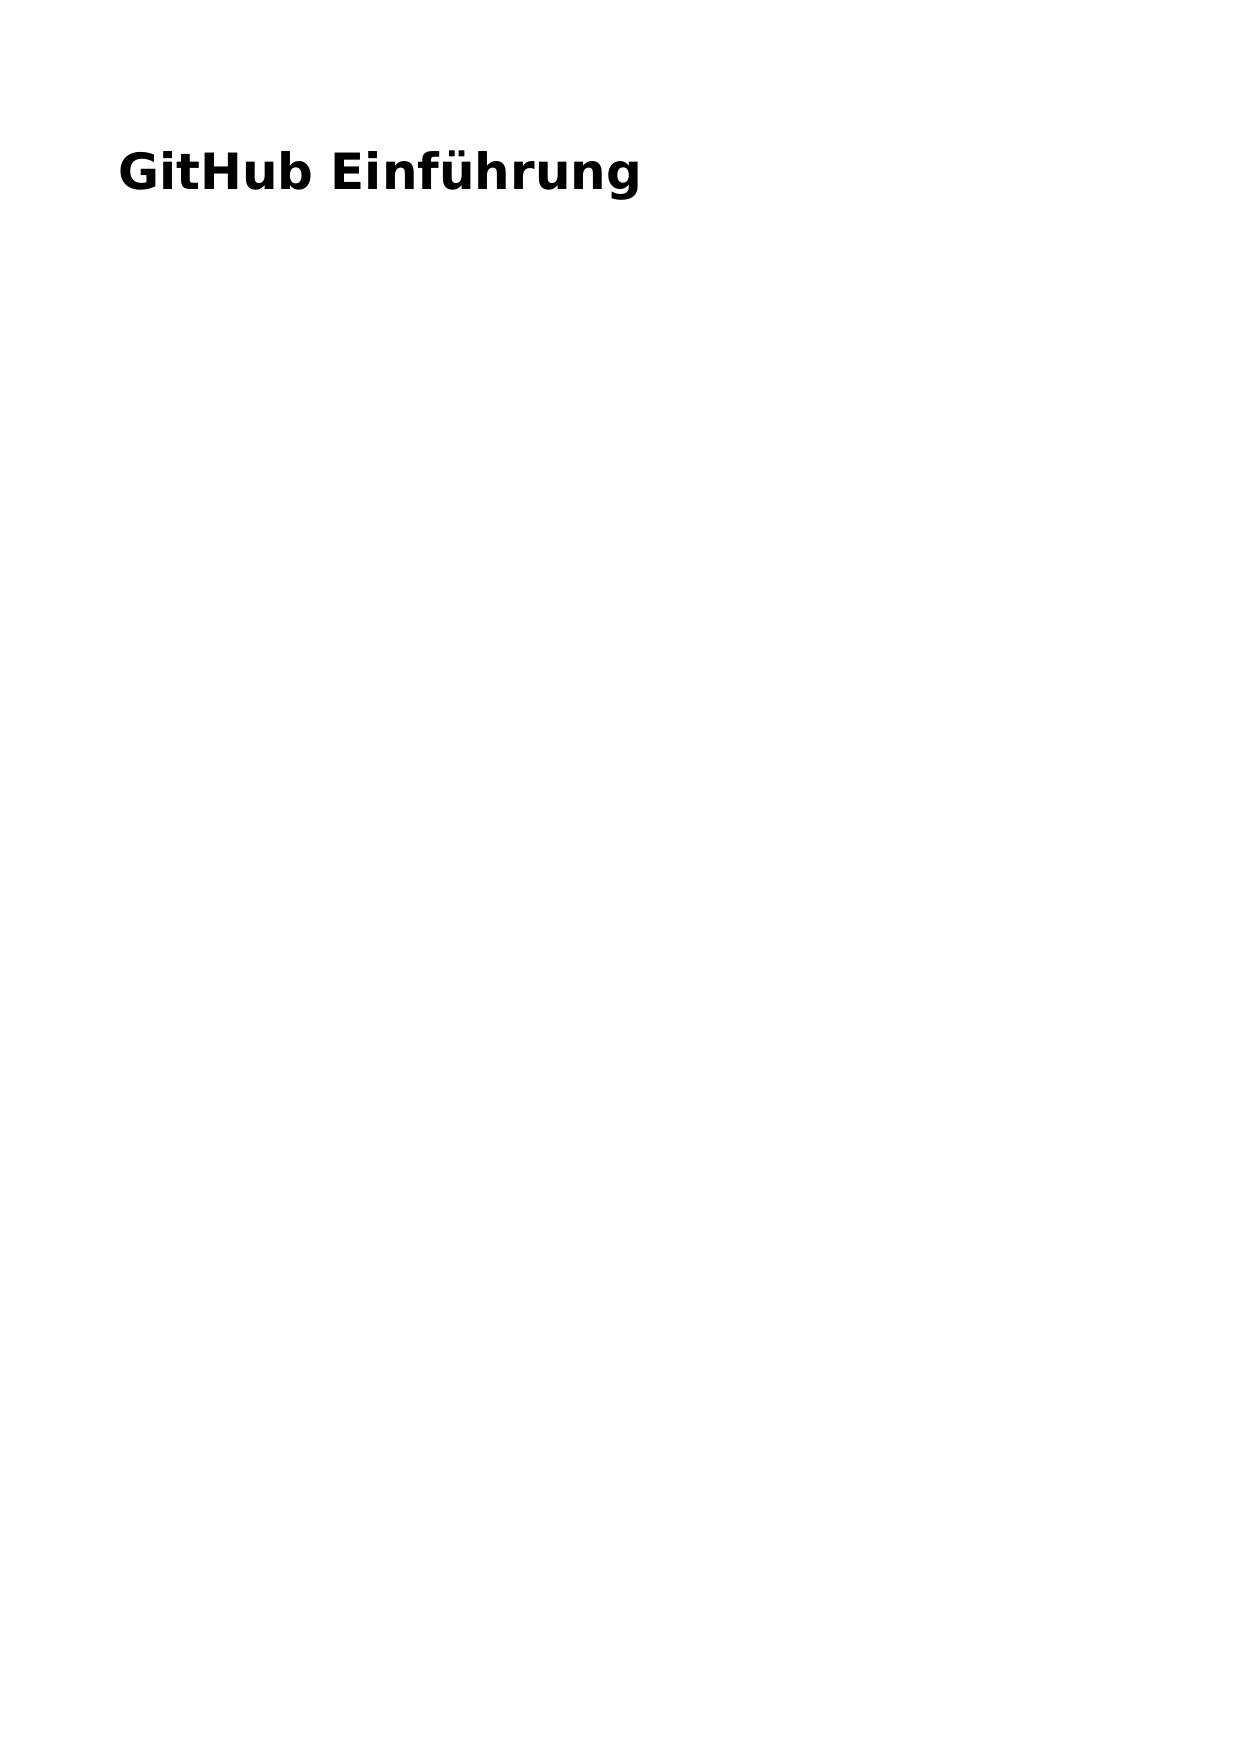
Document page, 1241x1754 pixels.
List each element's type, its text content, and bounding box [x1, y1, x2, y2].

subtitle GitHub Einführung [118, 143, 1122, 201]
